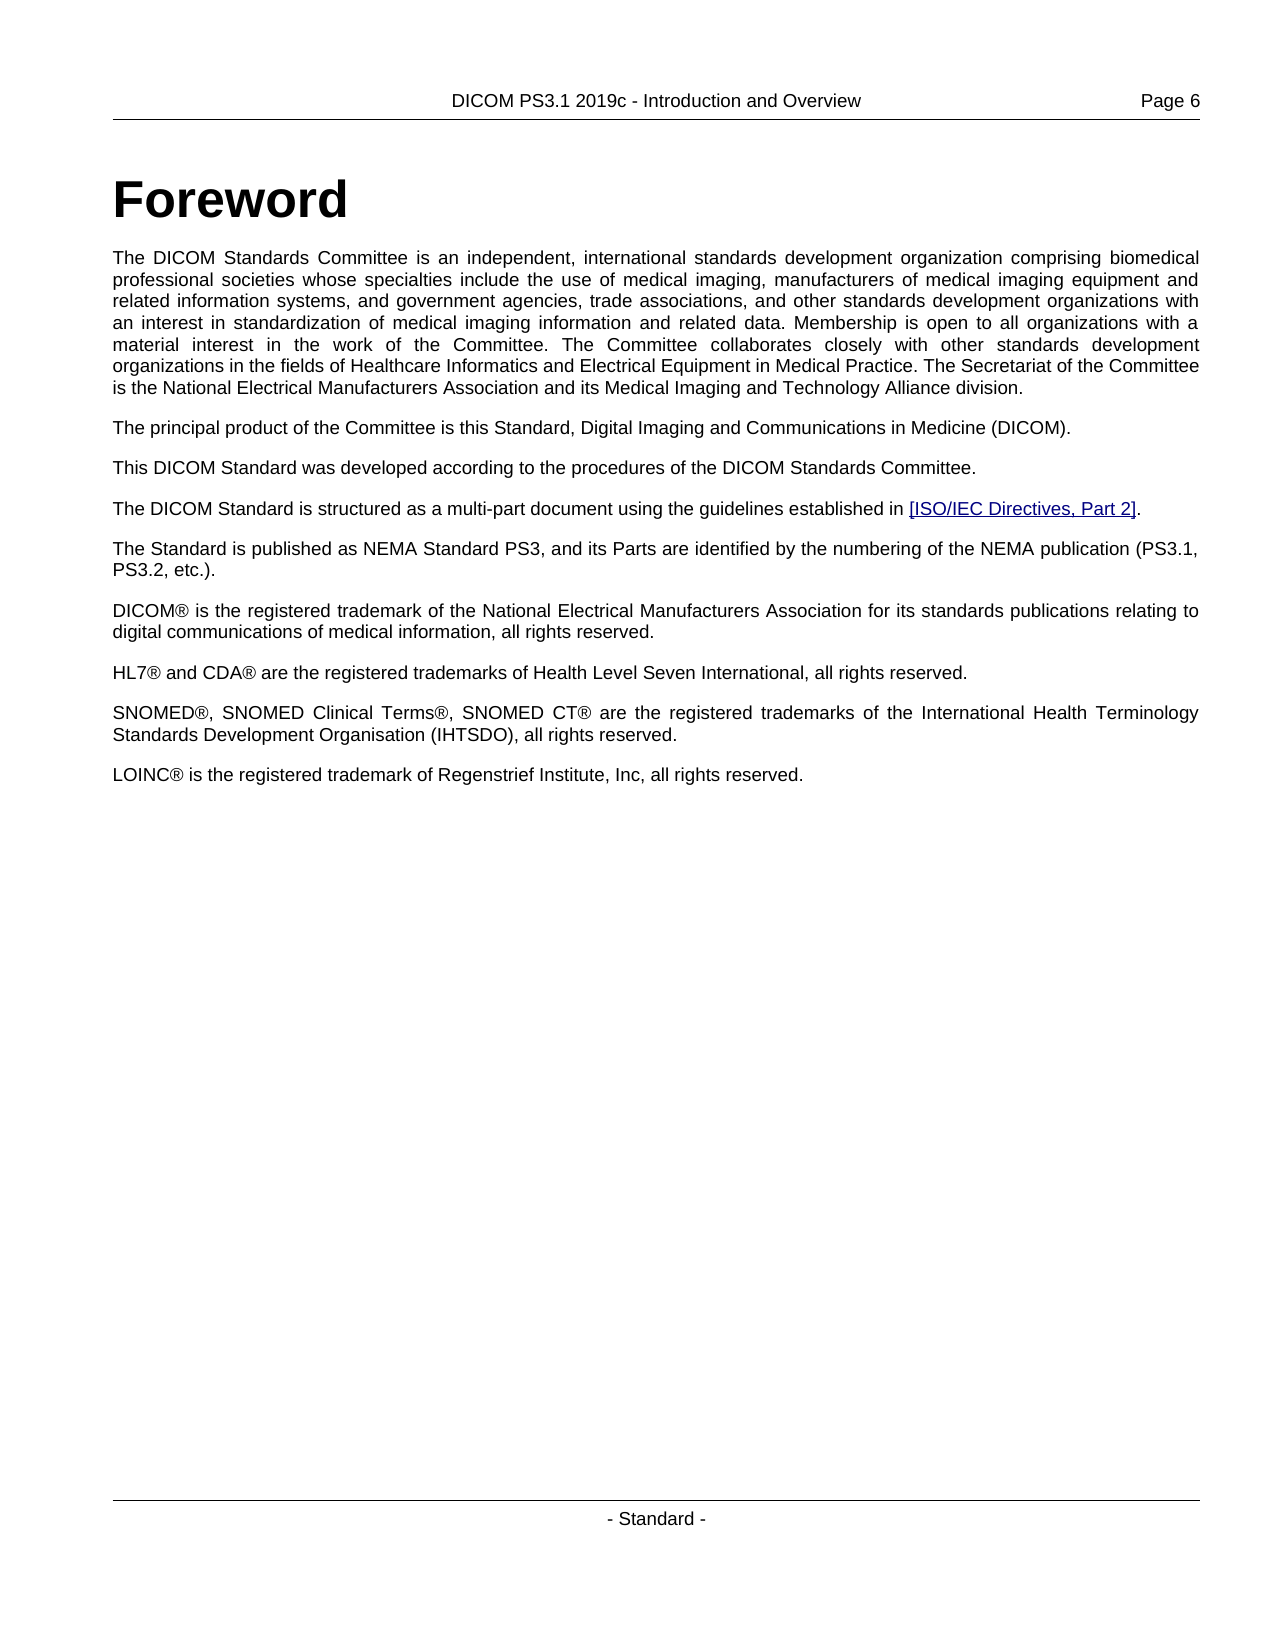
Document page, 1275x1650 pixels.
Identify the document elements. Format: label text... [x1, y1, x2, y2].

text The Standard is published as NEMA Standard PS3, and its Parts are identified by the numbering of the NEMA publication (PS3.1, PS3.2, etc.). [112, 538, 1200, 581]
text SNOMED®, SNOMED Clinical Terms®, SNOMED CT® are the registered trademarks of the International Health Terminology Standards Development Organisation (IHTSDO), all rights reserved. [112, 702, 1200, 745]
text The principal product of the Committee is this Standard, Digital Imaging and Communications in Medicine (DICOM). [112, 417, 1200, 438]
text DICOM® is the registered trademark of the National Electrical Manufacturers Association for its standards publications relating to digital communications of medical information, all rights reserved. [112, 599, 1200, 643]
text LOINC® is the registered trademark of Regenstrief Institute, Inc, all rights reserved. [112, 764, 1200, 785]
text The DICOM Standard is structured as a multi-part document using the guidelines established in [ISO/IEC Directives, Part 2]. [112, 497, 1200, 519]
text The DICOM Standards Committee is an independent, international standards development organization comprising biomedical professional societies whose specialties include the use of medical imaging, manufacturers of medical imaging equipment and related information systems, and government agencies, trade associations, and other standards development organizations with an interest in standardization of medical imaging information and related data. Membership is open to all organizations with a material interest in the work of the Committee. The Committee collaborates closely with other standards development organizations in the fields of Healthcare Informatics and Electrical Equipment in Medical Practice. The Secretariat of the Committee is the National Electrical Manufacturers Association and its Medical Imaging and Technology Alliance division. [112, 247, 1200, 398]
text HL7® and CDA® are the registered trademarks of Health Level Seven International, all rights reserved. [112, 661, 1200, 683]
text Foreword [112, 169, 1200, 228]
text This DICOM Standard was developed according to the procedures of the DICOM Standards Committee. [112, 457, 1200, 479]
